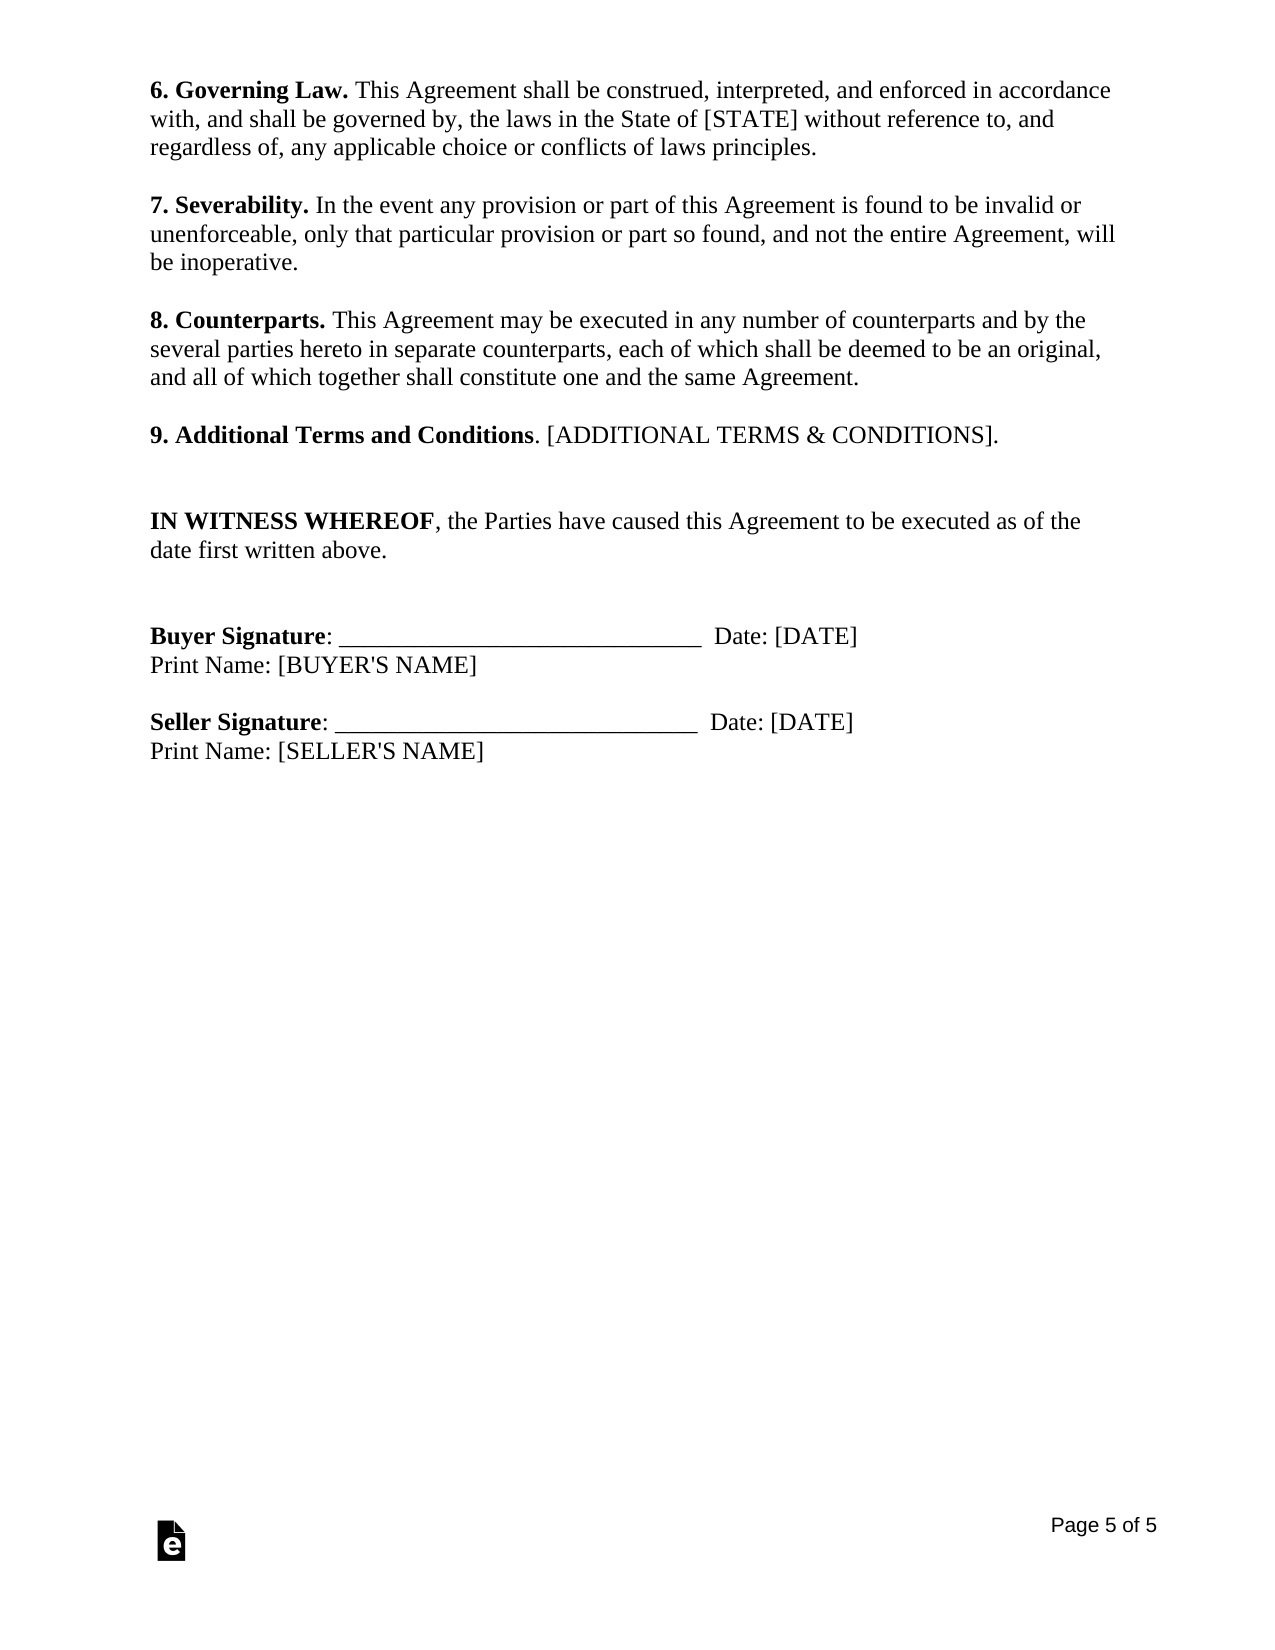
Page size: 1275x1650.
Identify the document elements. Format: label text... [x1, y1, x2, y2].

text Print Name: [SELLER'S NAME] [150, 736, 1125, 765]
text 9. Additional Terms and Conditions. [ADDITIONAL TERMS & CONDITIONS]. [150, 420, 1125, 449]
text 8. Counterparts. This Agreement may be executed in any number of counterparts and by the several parties hereto in separate counterparts, each of which shall be deemed to be an original, and all of which together shall constitute one and the same Agreement. [150, 305, 1125, 391]
text 7. Severability. In the event any provision or part of this Agreement is found to be invalid or unenforceable, only that particular provision or part so found, and not the entire Agreement, will be inoperative. [150, 190, 1125, 276]
text IN WITNESS WHEREOF, the Parties have caused this Agreement to be executed as of the date first written above. [150, 506, 1125, 564]
text Buyer Signature: _____________________________ Date: [DATE] [150, 621, 1125, 650]
text Print Name: [BUYER'S NAME] [150, 650, 1125, 679]
text 6. Governing Law. This Agreement shall be construed, interpreted, and enforced in accordance with, and shall be governed by, the laws in the State of [STATE] without reference to, and regardless of, any applicable choice or conflicts of laws principles. [150, 75, 1125, 161]
text Seller Signature: _____________________________ Date: [DATE] [150, 707, 1125, 736]
